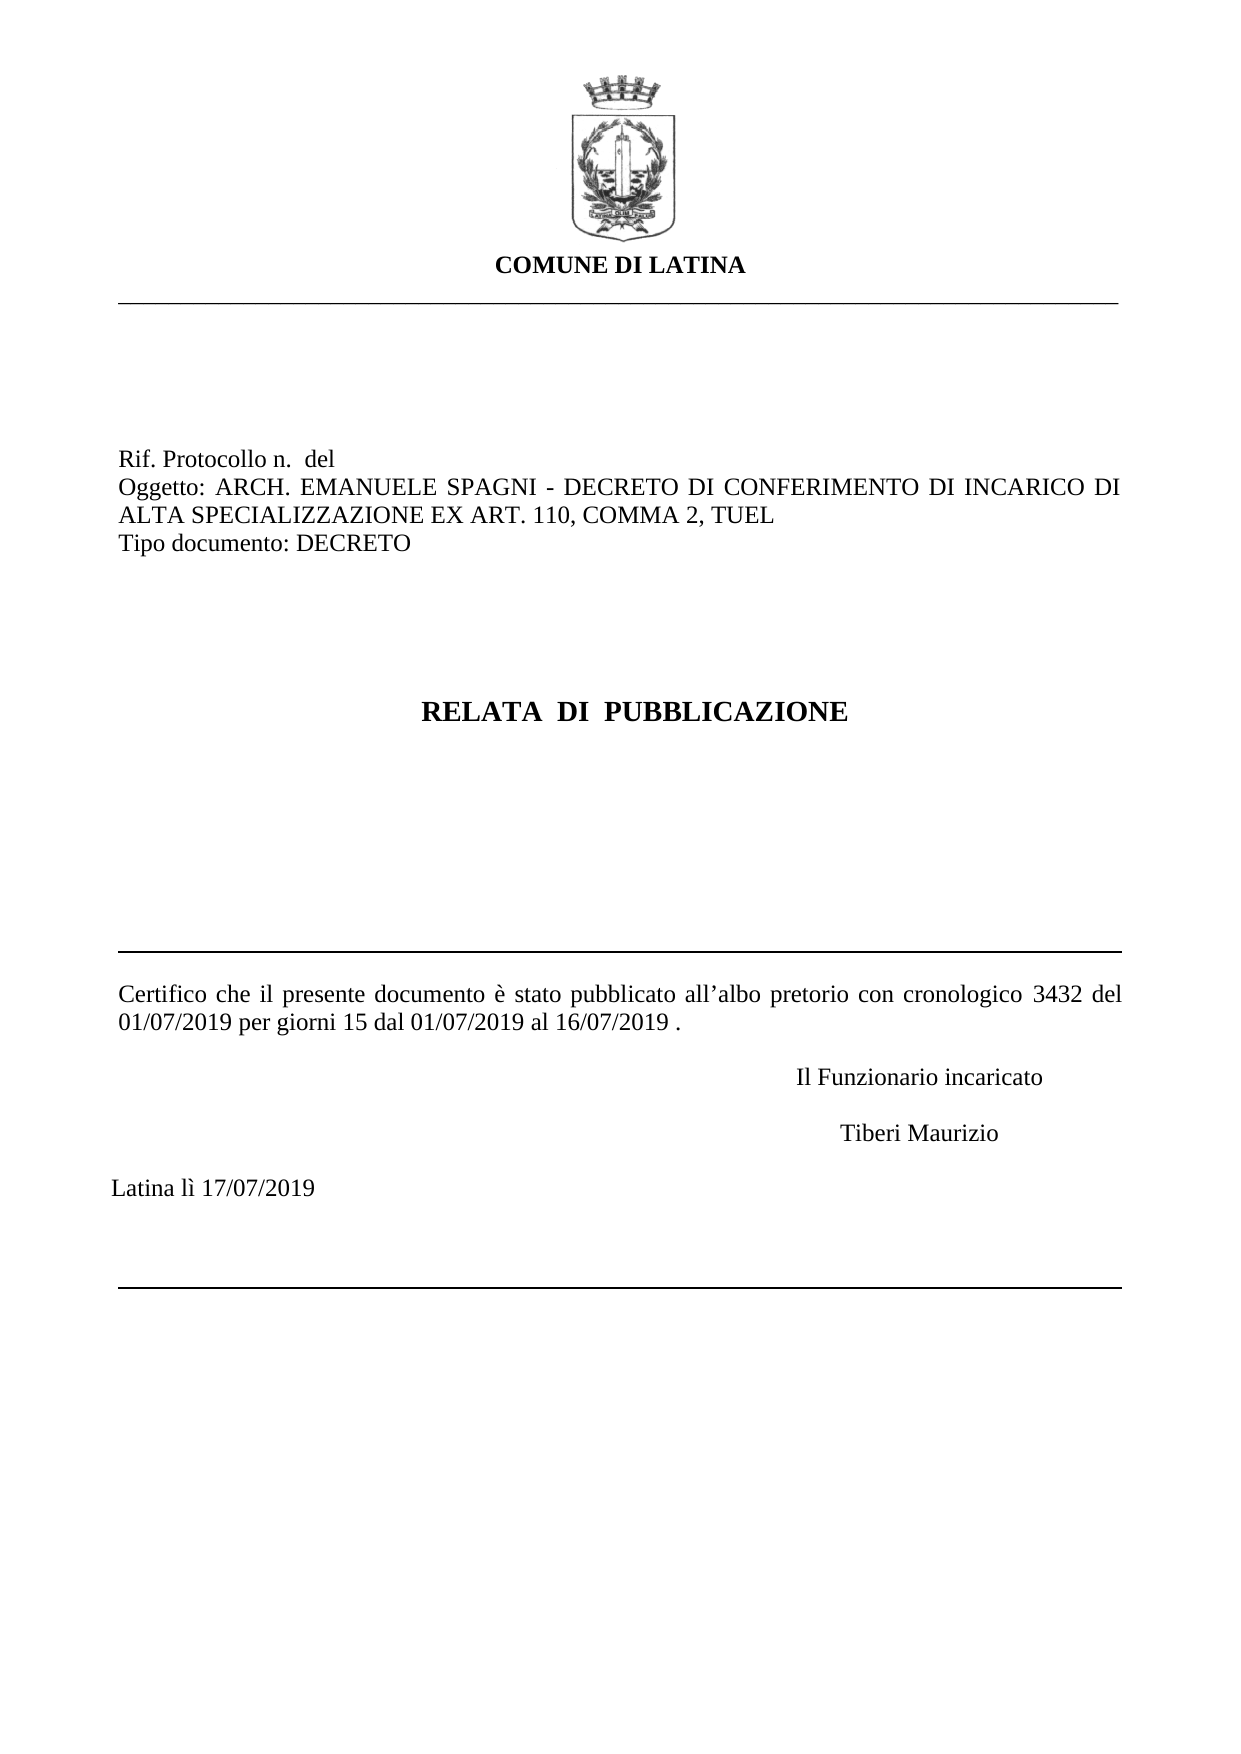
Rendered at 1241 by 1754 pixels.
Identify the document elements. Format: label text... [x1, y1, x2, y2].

table_cell [692, 1119, 709, 1146]
table_cell [692, 1091, 709, 1119]
table_cell [709, 1091, 1129, 1119]
table_header [692, 1063, 709, 1091]
subtitle RELATA DI PUBBLICAZIONE [118, 695, 1122, 727]
table_cell [692, 1146, 709, 1174]
picture [556, 75, 685, 252]
table_header Il Funzionario incaricato [709, 1063, 1129, 1091]
text Tipo documento: DECRETO [118, 529, 1122, 556]
text Certifico che il presente documento è stato pubblicato all’albo pretorio con cronologico 3432 del 01/07/2019 per giorni 15 dal 01/07/2019 al 16/07/2019 . [118, 980, 1122, 1036]
table_cell [111, 1119, 591, 1146]
table_cell Latina lì 17/07/2019 [111, 1174, 591, 1202]
table_cell [709, 1146, 1129, 1174]
table_cell [591, 1119, 692, 1146]
table_header [111, 1063, 591, 1091]
text Rif. Protocollo n. del [118, 446, 1122, 473]
table_cell [111, 1091, 591, 1119]
table_cell [111, 1146, 591, 1174]
table_cell [692, 1174, 709, 1202]
text Oggetto: ARCH. EMANUELE SPAGNI - DECRETO DI CONFERIMENTO DI INCARICO DI ALTA SPECIALIZZAZIONE EX ART. 110, COMMA 2, TUEL [118, 473, 1122, 529]
table_cell [709, 1174, 1129, 1202]
table_cell [591, 1146, 692, 1174]
table_header [591, 1063, 692, 1091]
table_cell [591, 1091, 692, 1119]
table_cell Tiberi Maurizio [709, 1119, 1129, 1146]
table_cell [591, 1174, 692, 1202]
